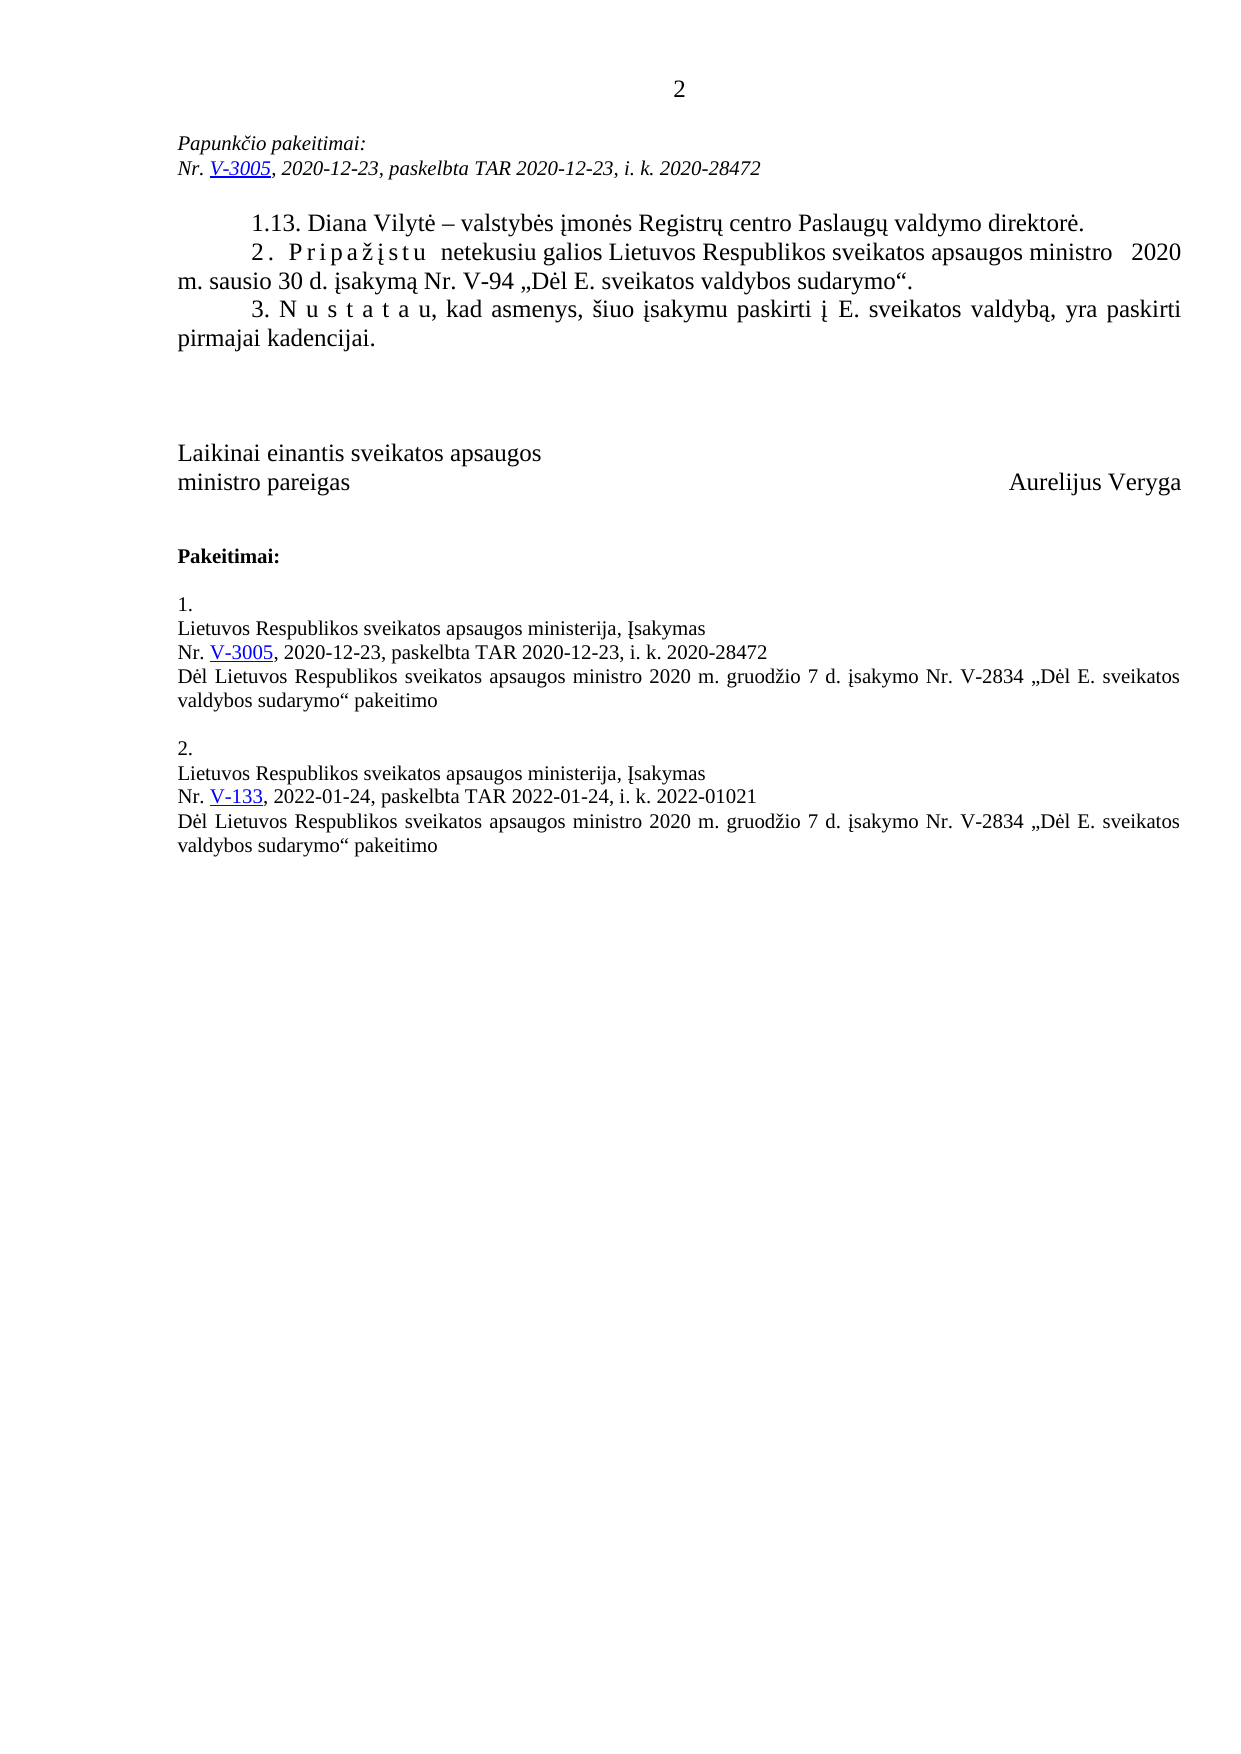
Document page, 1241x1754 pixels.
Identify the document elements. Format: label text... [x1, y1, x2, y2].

text 2. [177, 736, 1181, 760]
text Lietuvos Respublikos sveikatos apsaugos ministerija, Įsakymas [177, 760, 1181, 784]
text Nr. V-133, 2022-01-24, paskelbta TAR 2022-01-24, i. k. 2022-01021 [177, 784, 1181, 808]
text 1.13. Diana Vilytė – valstybės įmonės Registrų centro Paslaugų valdymo direktorė. [177, 208, 1181, 237]
text Laikinai einantis sveikatos apsaugos [177, 438, 1181, 467]
text 1. [177, 592, 1181, 616]
text Dėl Lietuvos Respublikos sveikatos apsaugos ministro 2020 m. gruodžio 7 d. įsakymo Nr. V-2834 „Dėl E. sveikatos valdybos sudarymo“ pakeitimo [177, 808, 1181, 857]
text Nr. V-3005, 2020-12-23, paskelbta TAR 2020-12-23, i. k. 2020-28472 [177, 640, 1181, 664]
text 2. Pripažįstu netekusiu galios Lietuvos Respublikos sveikatos apsaugos ministro 2020 m. sausio 30 d. įsakymą Nr. V-94 „Dėl E. sveikatos valdybos sudarymo“. [177, 237, 1181, 294]
text Lietuvos Respublikos sveikatos apsaugos ministerija, Įsakymas [177, 616, 1181, 640]
text Dėl Lietuvos Respublikos sveikatos apsaugos ministro 2020 m. gruodžio 7 d. įsakymo Nr. V-2834 „Dėl E. sveikatos valdybos sudarymo“ pakeitimo [177, 664, 1181, 712]
text ministro pareigas Aurelijus Veryga [177, 467, 1181, 496]
text 3. N u s t a t a u, kad asmenys, šiuo įsakymu paskirti į E. sveikatos valdybą, yra paskirti pirmajai kadencijai. [177, 294, 1181, 352]
text Nr. V-3005, 2020-12-23, paskelbta TAR 2020-12-23, i. k. 2020-28472 [177, 155, 1181, 179]
text Pakeitimai: [177, 544, 1181, 568]
text Papunkčio pakeitimai: [177, 131, 1181, 155]
